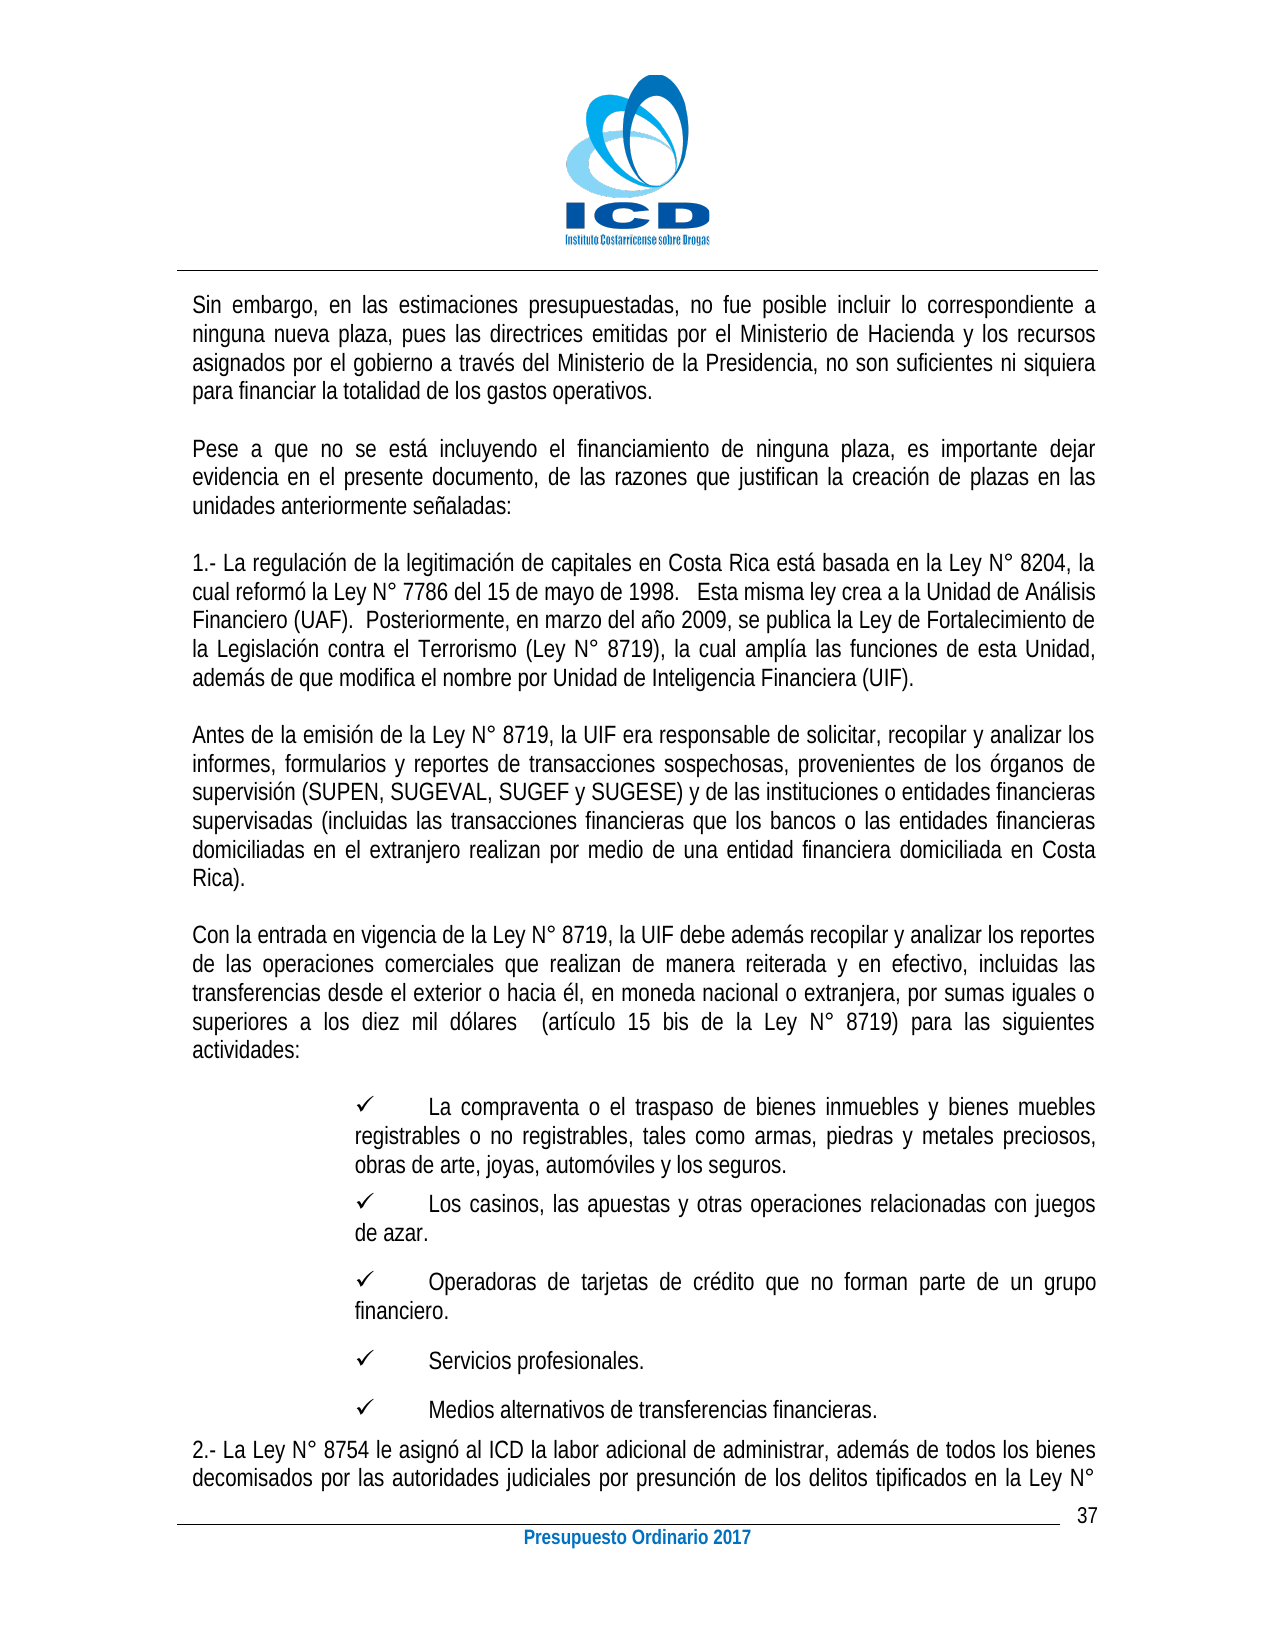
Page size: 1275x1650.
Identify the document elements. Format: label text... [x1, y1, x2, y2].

text Pese a que no se está incluyendo el financiamiento de ninguna plaza, es importante dejar evidencia en el presente documento, de las razones que justifican la creación de plazas en las unidades anteriormente señaladas: [192, 433, 1098, 519]
list Servicios profesionales. [354, 1346, 1098, 1374]
list Los casinos, las apuestas y otras operaciones relacionadas con juegos de azar. [354, 1189, 1098, 1246]
list La compraventa o el traspaso de bienes inmuebles y bienes muebles registrables o no registrables, tales como armas, piedras y metales preciosos, obras de arte, joyas, automóviles y los seguros. [354, 1092, 1098, 1178]
text 1.- La regulación de la legitimación de capitales en Costa Rica está basada en la Ley N° 8204, la cual reformó la Ley N° 7786 del 15 de mayo de 1998. Esta misma ley crea a la Unidad de Análisis Financiero (UAF). Posteriormente, en marzo del año 2009, se publica la Ley de Fortalecimiento de la Legislación contra el Terrorismo (Ley N° 8719), la cual amplía las funciones de esta Unidad, además de que modifica el nombre por Unidad de Inteligencia Financiera (UIF). [192, 548, 1098, 691]
text 2.- La Ley N° 8754 le asignó al ICD la labor adicional de administrar, además de todos los bienes decomisados por las autoridades judiciales por presunción de los delitos tipificados en la Ley N° [192, 1434, 1098, 1492]
text Sin embargo, en las estimaciones presupuestadas, no fue posible incluir lo correspondiente a ninguna nueva plaza, pues las directrices emitidas por el Ministerio de Hacienda y los recursos asignados por el gobierno a través del Ministerio de la Presidencia, no son suficientes ni siquiera para financiar la totalidad de los gastos operativos. [192, 290, 1098, 405]
text Con la entrada en vigencia de la Ley N° 8719, la UIF debe además recopilar y analizar los reportes de las operaciones comerciales que realizan de manera reiterada y en efectivo, incluidas las transferencias desde el exterior o hacia él, en moneda nacional o extranjera, por sumas iguales o superiores a los diez mil dólares (artículo 15 bis de la Ley N° 8719) para las siguientes actividades: [192, 921, 1098, 1064]
list Medios alternativos de transferencias financieras. [354, 1395, 1098, 1424]
list Operadoras de tarjetas de crédito que no forman parte de un grupo financiero. [354, 1267, 1098, 1325]
text Antes de la emisión de la Ley N° 8719, la UIF era responsable de solicitar, recopilar y analizar los informes, formularios y reportes de transacciones sospechosas, provenientes de los órganos de supervisión (SUPEN, SUGEVAL, SUGEF y SUGESE) y de las instituciones o entidades financieras supervisadas (incluidas las transacciones financieras que los bancos o las entidades financieras domiciliadas en el extranjero realizan por medio de una entidad financiera domiciliada en Costa Rica). [192, 720, 1098, 892]
